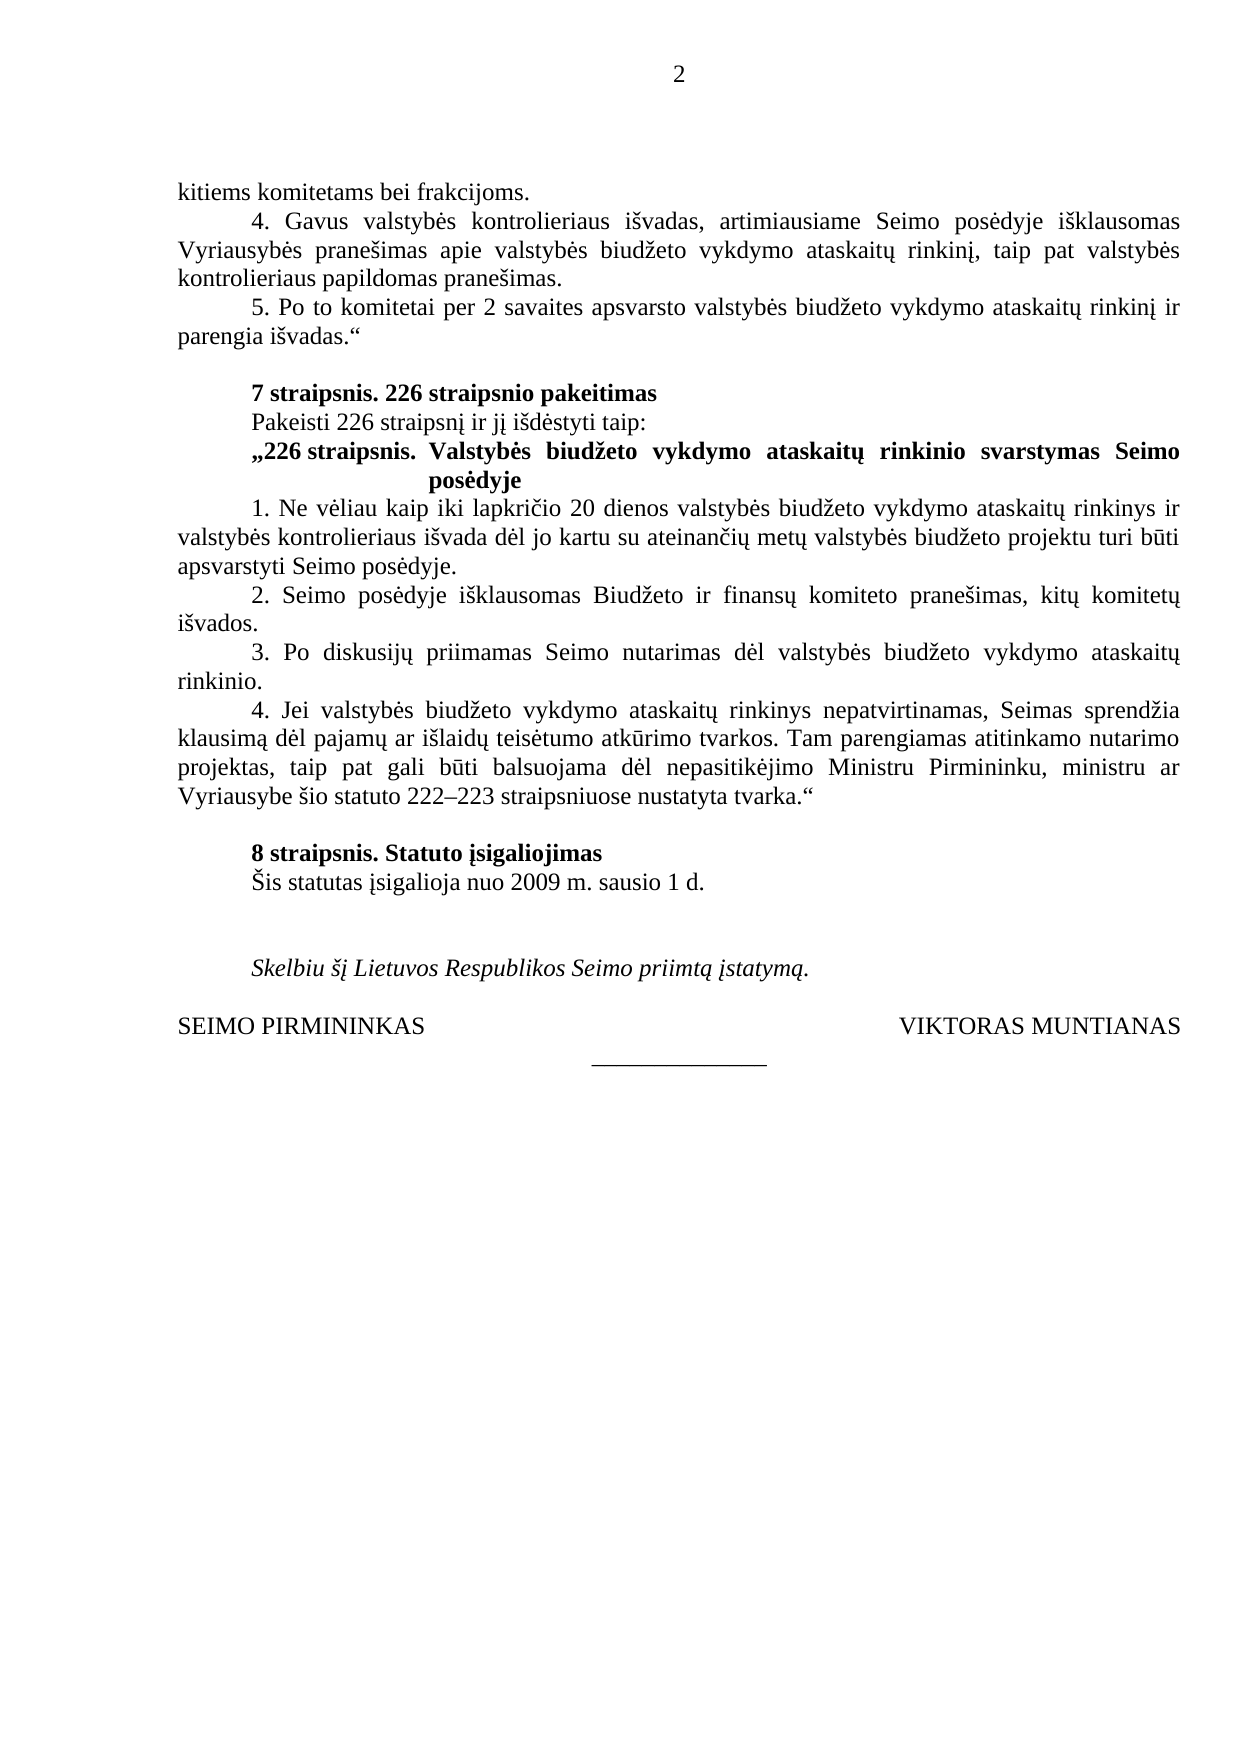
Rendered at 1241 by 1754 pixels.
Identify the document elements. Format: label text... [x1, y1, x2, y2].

text kitiems komitetams bei frakcijoms. [177, 177, 1181, 206]
text 8 straipsnis. Statuto įsigaliojimas [177, 838, 1181, 867]
text 4. Jei valstybės biudžeto vykdymo ataskaitų rinkinys nepatvirtinamas, Seimas sprendžia klausimą dėl pajamų ar išlaidų teisėtumo atkūrimo tvarkos. Tam parengiamas atitinkamo nutarimo projektas, taip pat gali būti balsuojama dėl nepasitikėjimo Ministru Pirmininku, ministru ar Vyriausybe šio statuto 222–223 straipsniuose nustatyta tvarka.“ [177, 695, 1181, 810]
text 4. Gavus valstybės kontrolieriaus išvadas, artimiausiame Seimo posėdyje išklausomas Vyriausybės pranešimas apie valstybės biudžeto vykdymo ataskaitų rinkinį, taip pat valstybės kontrolieriaus papildomas pranešimas. [177, 206, 1181, 292]
text SEIMO PIRMININKAS VIKTORAS MUNTIANAS [177, 1011, 1181, 1040]
text Šis statutas įsigalioja nuo 2009 m. sausio 1 d. [177, 867, 1181, 896]
text Skelbiu šį Lietuvos Respublikos Seimo priimtą įstatymą. [177, 953, 1181, 982]
text 2. Seimo posėdyje išklausomas Biudžeto ir finansų komiteto pranešimas, kitų komitetų išvados. [177, 580, 1181, 637]
text „226 straipsnis. Valstybės biudžeto vykdymo ataskaitų rinkinio svarstymas Seimo posėdyje [251, 436, 1181, 493]
text Pakeisti 226 straipsnį ir jį išdėstyti taip: [177, 407, 1181, 436]
text ______________ [177, 1040, 1181, 1068]
text 3. Po diskusijų priimamas Seimo nutarimas dėl valstybės biudžeto vykdymo ataskaitų rinkinio. [177, 637, 1181, 695]
text 7 straipsnis. 226 straipsnio pakeitimas [177, 378, 1181, 407]
text 1. Ne vėliau kaip iki lapkričio 20 dienos valstybės biudžeto vykdymo ataskaitų rinkinys ir valstybės kontrolieriaus išvada dėl jo kartu su ateinančių metų valstybės biudžeto projektu turi būti apsvarstyti Seimo posėdyje. [177, 493, 1181, 580]
text 5. Po to komitetai per 2 savaites apsvarsto valstybės biudžeto vykdymo ataskaitų rinkinį ir parengia išvadas.“ [177, 292, 1181, 350]
